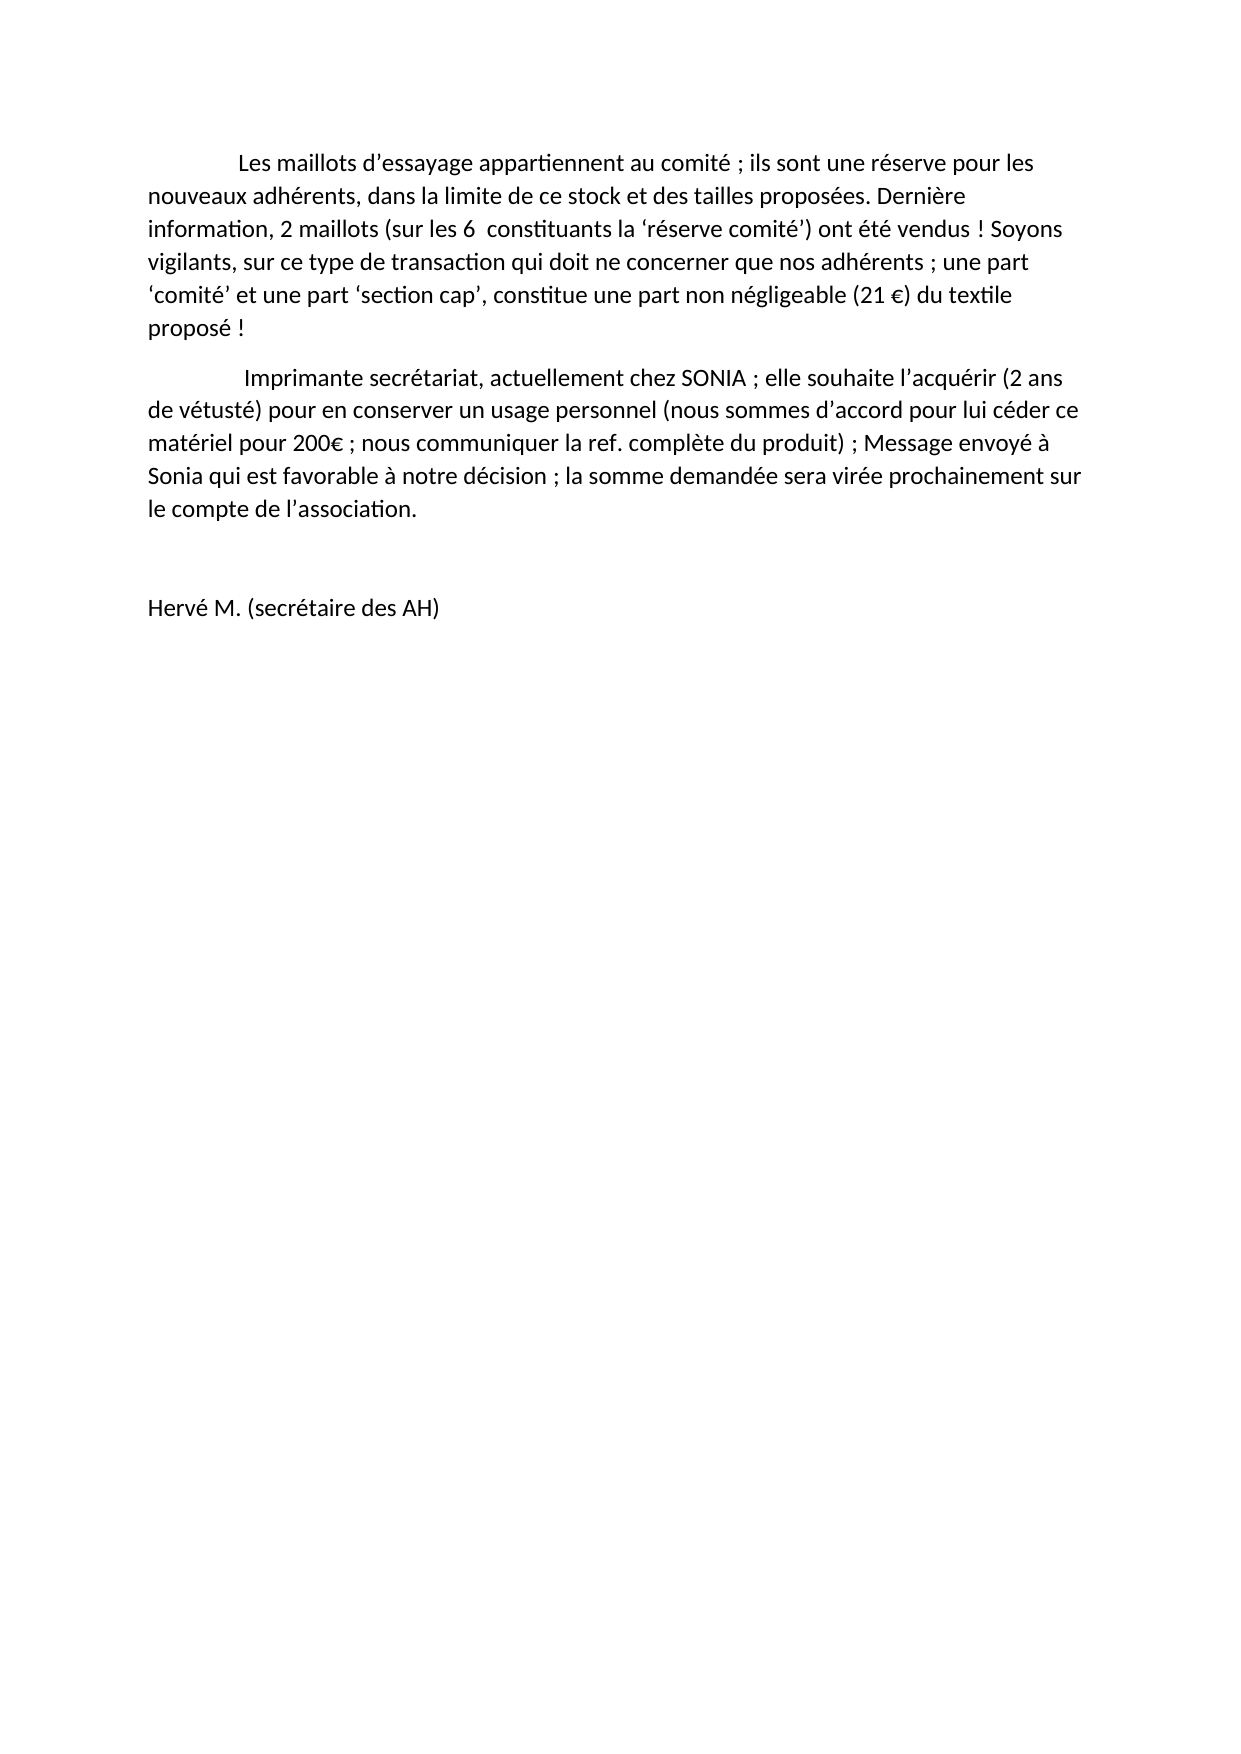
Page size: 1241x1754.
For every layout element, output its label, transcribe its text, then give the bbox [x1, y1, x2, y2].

text Les maillots d’essayage appartiennent au comité ; ils sont une réserve pour les nouveaux adhérents, dans la limite de ce stock et des tailles proposées. Dernière information, 2 maillots (sur les 6 constituants la ‘réserve comité’) ont été vendus ! Soyons vigilants, sur ce type de transaction qui doit ne concerner que nos adhérents ; une part ‘comité’ et une part ‘section cap’, constitue une part non négligeable (21 €) du textile proposé ! [148, 148, 1093, 343]
text Imprimante secrétariat, actuellement chez SONIA ; elle souhaite l’acquérir (2 ans de vétusté) pour en conserver un usage personnel (nous sommes d’accord pour lui céder ce matériel pour 200€ ; nous communiquer la ref. complète du produit) ; Message envoyé à Sonia qui est favorable à notre décision ; la somme demandée sera virée prochainement sur le compte de l’association. [148, 362, 1093, 524]
text Hervé M. (secrétaire des AH) [148, 593, 1093, 623]
